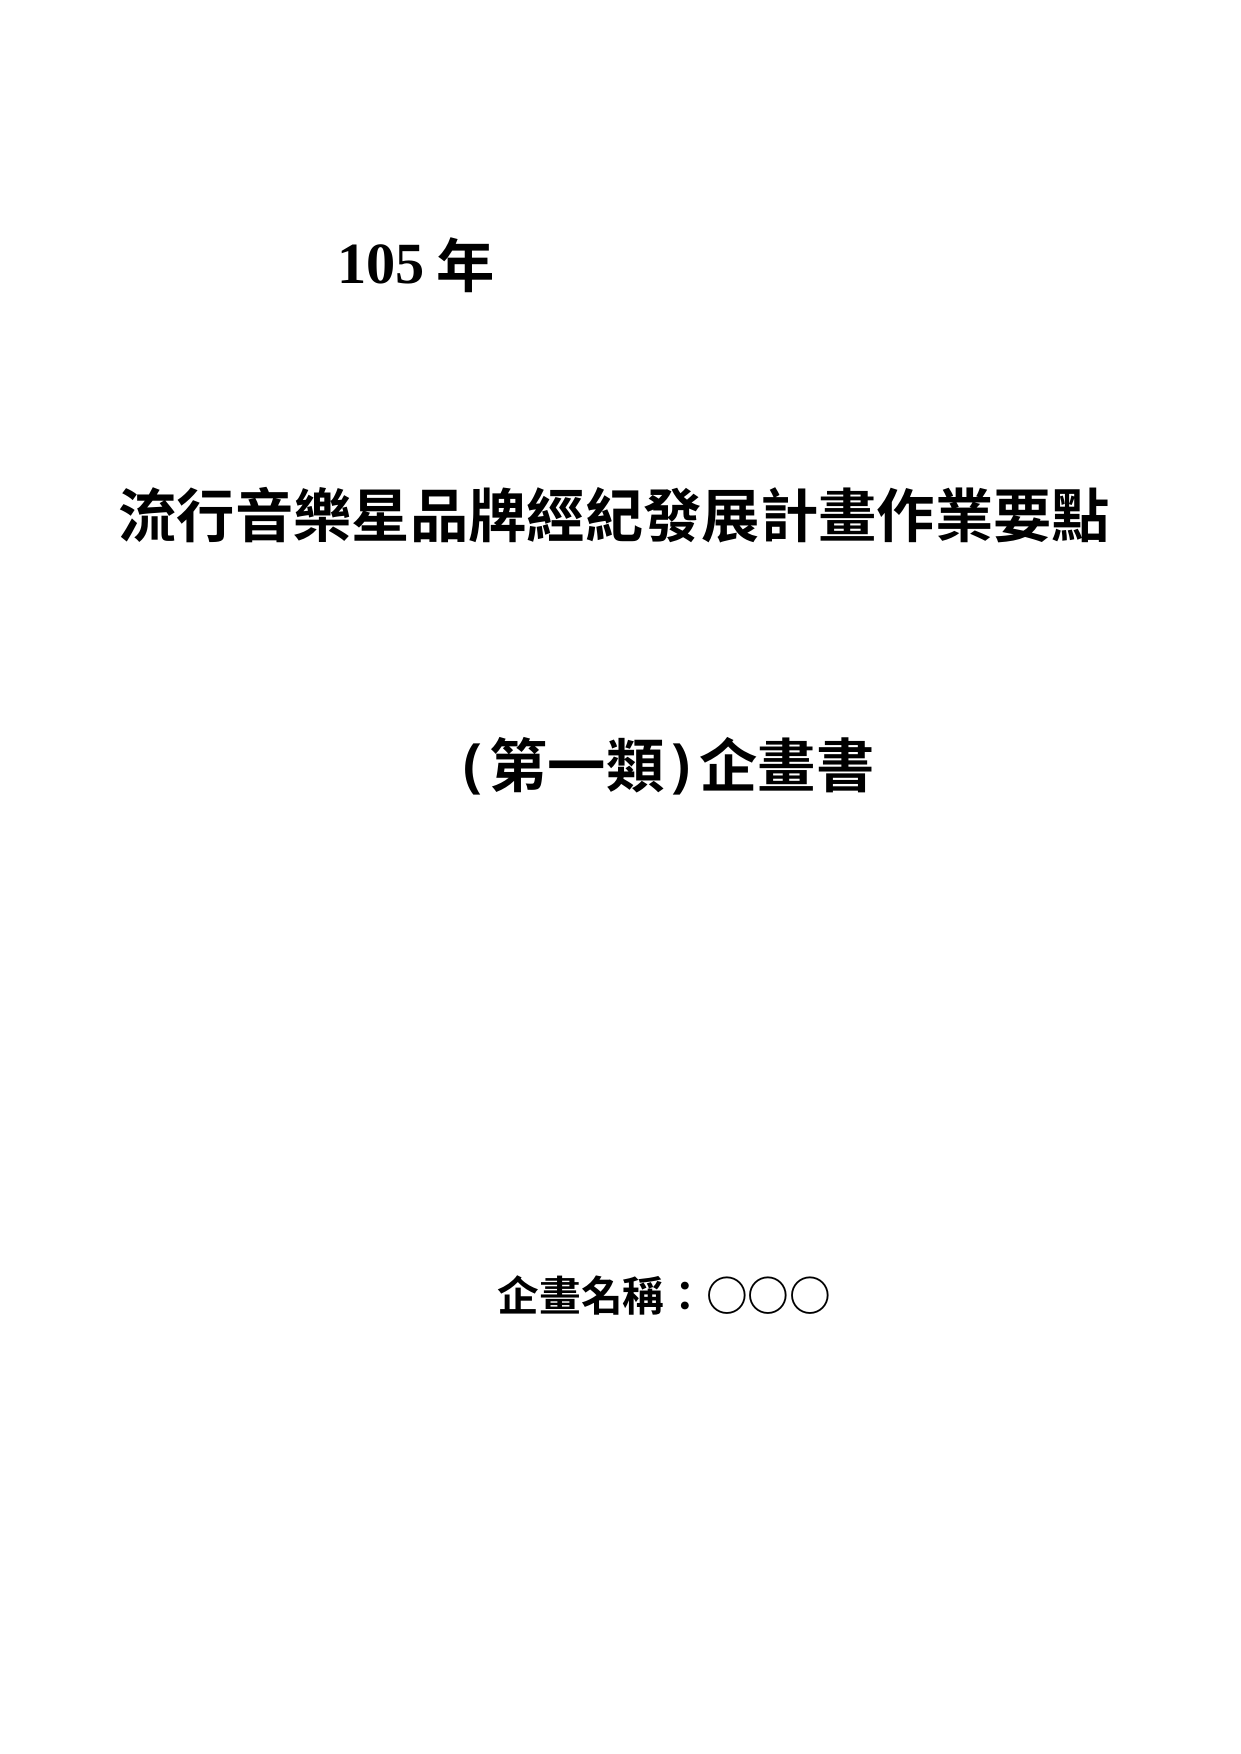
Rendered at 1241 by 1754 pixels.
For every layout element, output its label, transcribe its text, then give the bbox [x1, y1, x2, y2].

text 流行音樂星品牌經紀發展計畫作業要點 [118, 439, 1240, 564]
text 企畫名稱：○○○ [118, 1252, 1211, 1314]
text (第一類)企畫書 [118, 689, 1211, 814]
text 105年 [118, 189, 1240, 314]
